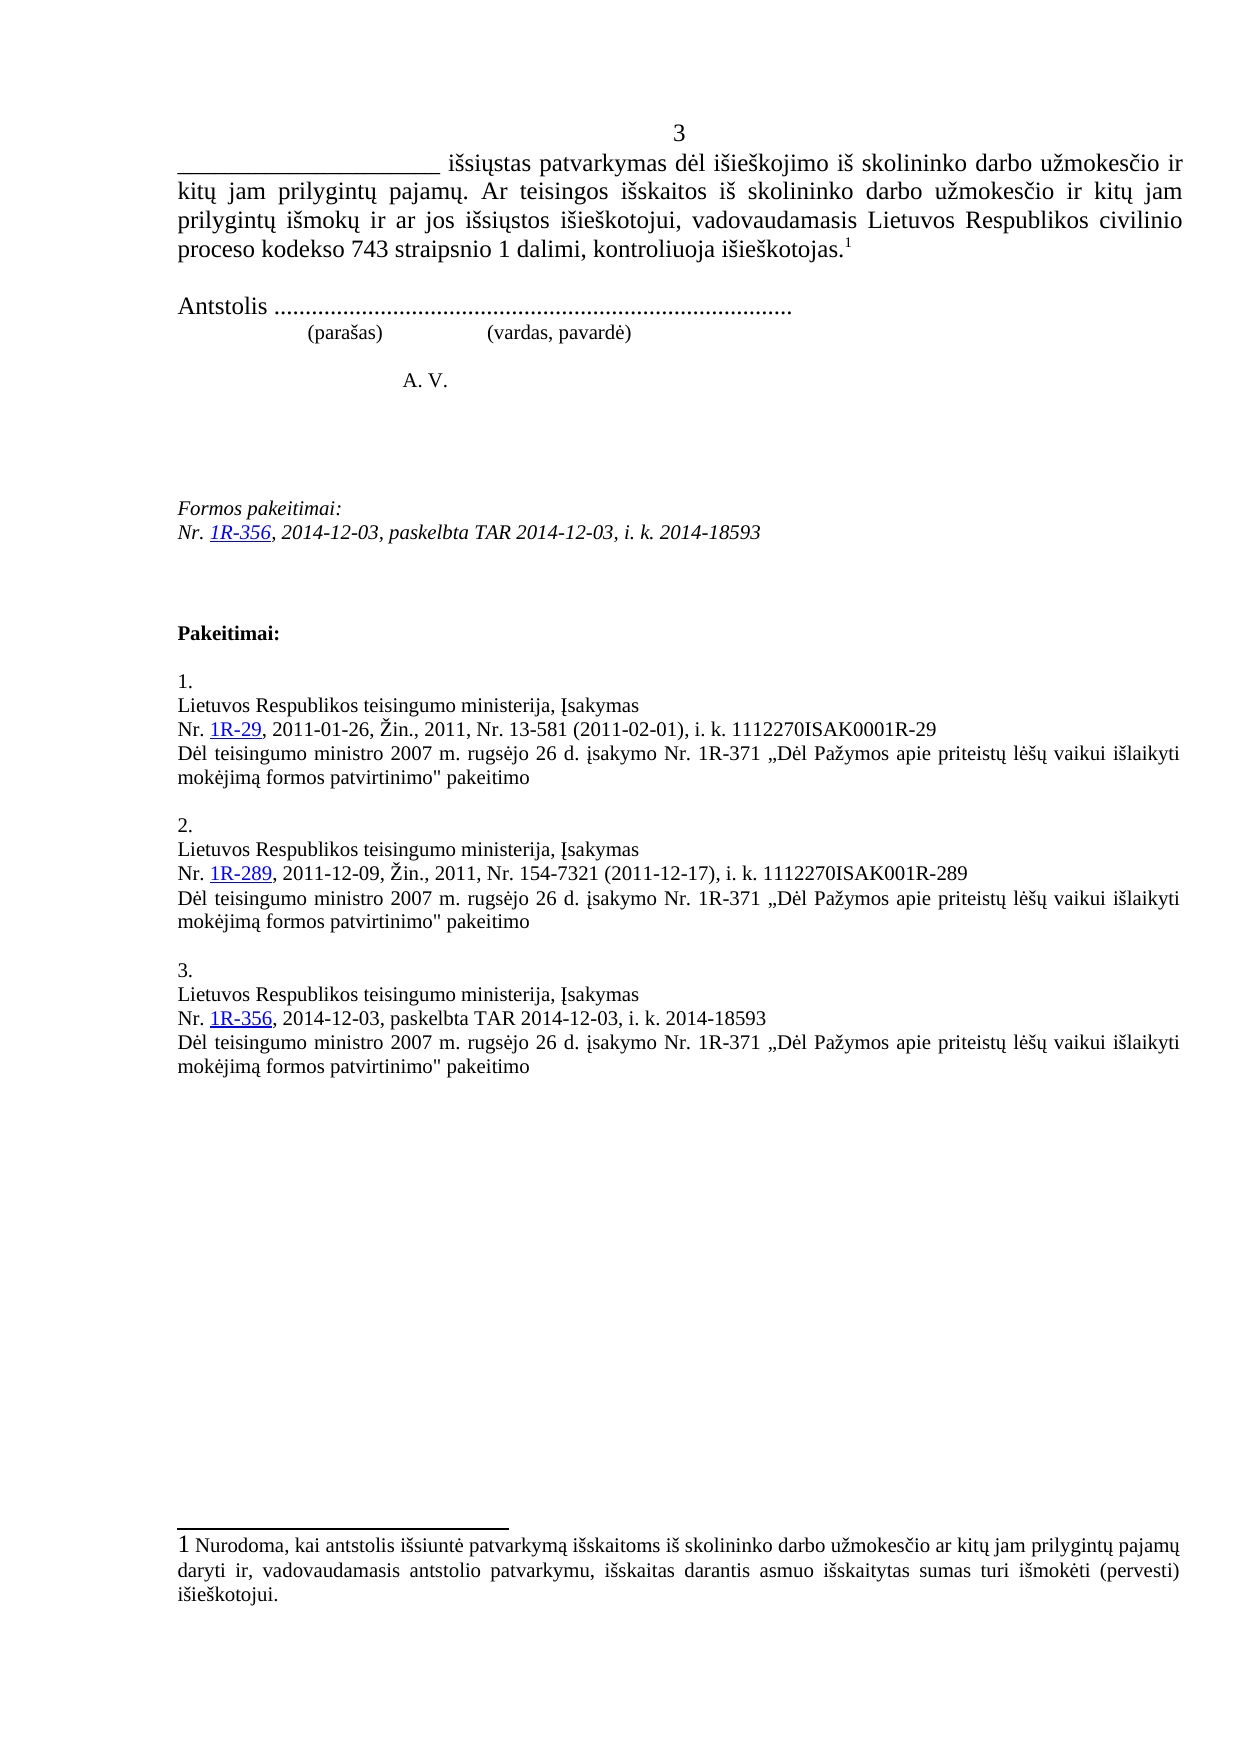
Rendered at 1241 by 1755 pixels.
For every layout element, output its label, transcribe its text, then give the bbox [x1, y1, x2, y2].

text Dėl teisingumo ministro 2007 m. rugsėjo 26 d. įsakymo Nr. 1R-371 „Dėl Pažymos apie priteistų lėšų vaikui išlaikyti mokėjimą formos patvirtinimo" pakeitimo [177, 885, 1181, 933]
text (parašas) (vardas, pavardė) [177, 320, 1181, 344]
text Formos pakeitimai: [177, 496, 1181, 520]
text Pakeitimai: [177, 621, 1181, 645]
text Lietuvos Respublikos teisingumo ministerija, Įsakymas [177, 982, 1181, 1006]
text _____________________ išsiųstas patvarkymas dėl išieškojimo iš skolininko darbo užmokesčio ir kitų jam prilygintų pajamų. Ar teisingos išskaitos iš skolininko darbo užmokesčio ir kitų jam prilygintų išmokų ir ar jos išsiųstos išieškotojui, vadovaudamasis Lietuvos Respublikos civilinio proceso kodekso 743 straipsnio 1 dalimi, kontroliuoja išieškotojas. [177, 148, 1184, 263]
text 2. [177, 813, 1181, 837]
text Nr. 1R-356, 2014-12-03, paskelbta TAR 2014-12-03, i. k. 2014-18593 [177, 1006, 1181, 1030]
text Nr. 1R-289, 2011-12-09, Žin., 2011, Nr. 154-7321 (2011-12-17), i. k. 1112270ISAK001R-289 [177, 861, 1181, 885]
text Nurodoma, kai antstolis išsiuntė patvarkymą išskaitoms iš skolininko darbo užmokesčio ar kitų jam prilygintų pajamų daryti ir, vadovaudamasis antstolio patvarkymu, išskaitas darantis asmuo išskaitytas sumas turi išmokėti (pervesti) išieškotojui. [177, 1529, 1181, 1606]
text 3. [177, 958, 1181, 982]
text Lietuvos Respublikos teisingumo ministerija, Įsakymas [177, 837, 1181, 861]
text Nr. 1R-29, 2011-01-26, Žin., 2011, Nr. 13-581 (2011-02-01), i. k. 1112270ISAK0001R-29 [177, 717, 1181, 741]
text A. V. [177, 368, 1181, 392]
text Nr. 1R-356, 2014-12-03, paskelbta TAR 2014-12-03, i. k. 2014-18593 [177, 520, 1181, 544]
text Antstolis ................................................................................... [177, 291, 1181, 320]
text 1. [177, 669, 1181, 693]
text Lietuvos Respublikos teisingumo ministerija, Įsakymas [177, 693, 1181, 717]
text Dėl teisingumo ministro 2007 m. rugsėjo 26 d. įsakymo Nr. 1R-371 „Dėl Pažymos apie priteistų lėšų vaikui išlaikyti mokėjimą formos patvirtinimo" pakeitimo [177, 1030, 1181, 1078]
text Dėl teisingumo ministro 2007 m. rugsėjo 26 d. įsakymo Nr. 1R-371 „Dėl Pažymos apie priteistų lėšų vaikui išlaikyti mokėjimą formos patvirtinimo" pakeitimo [177, 741, 1181, 789]
